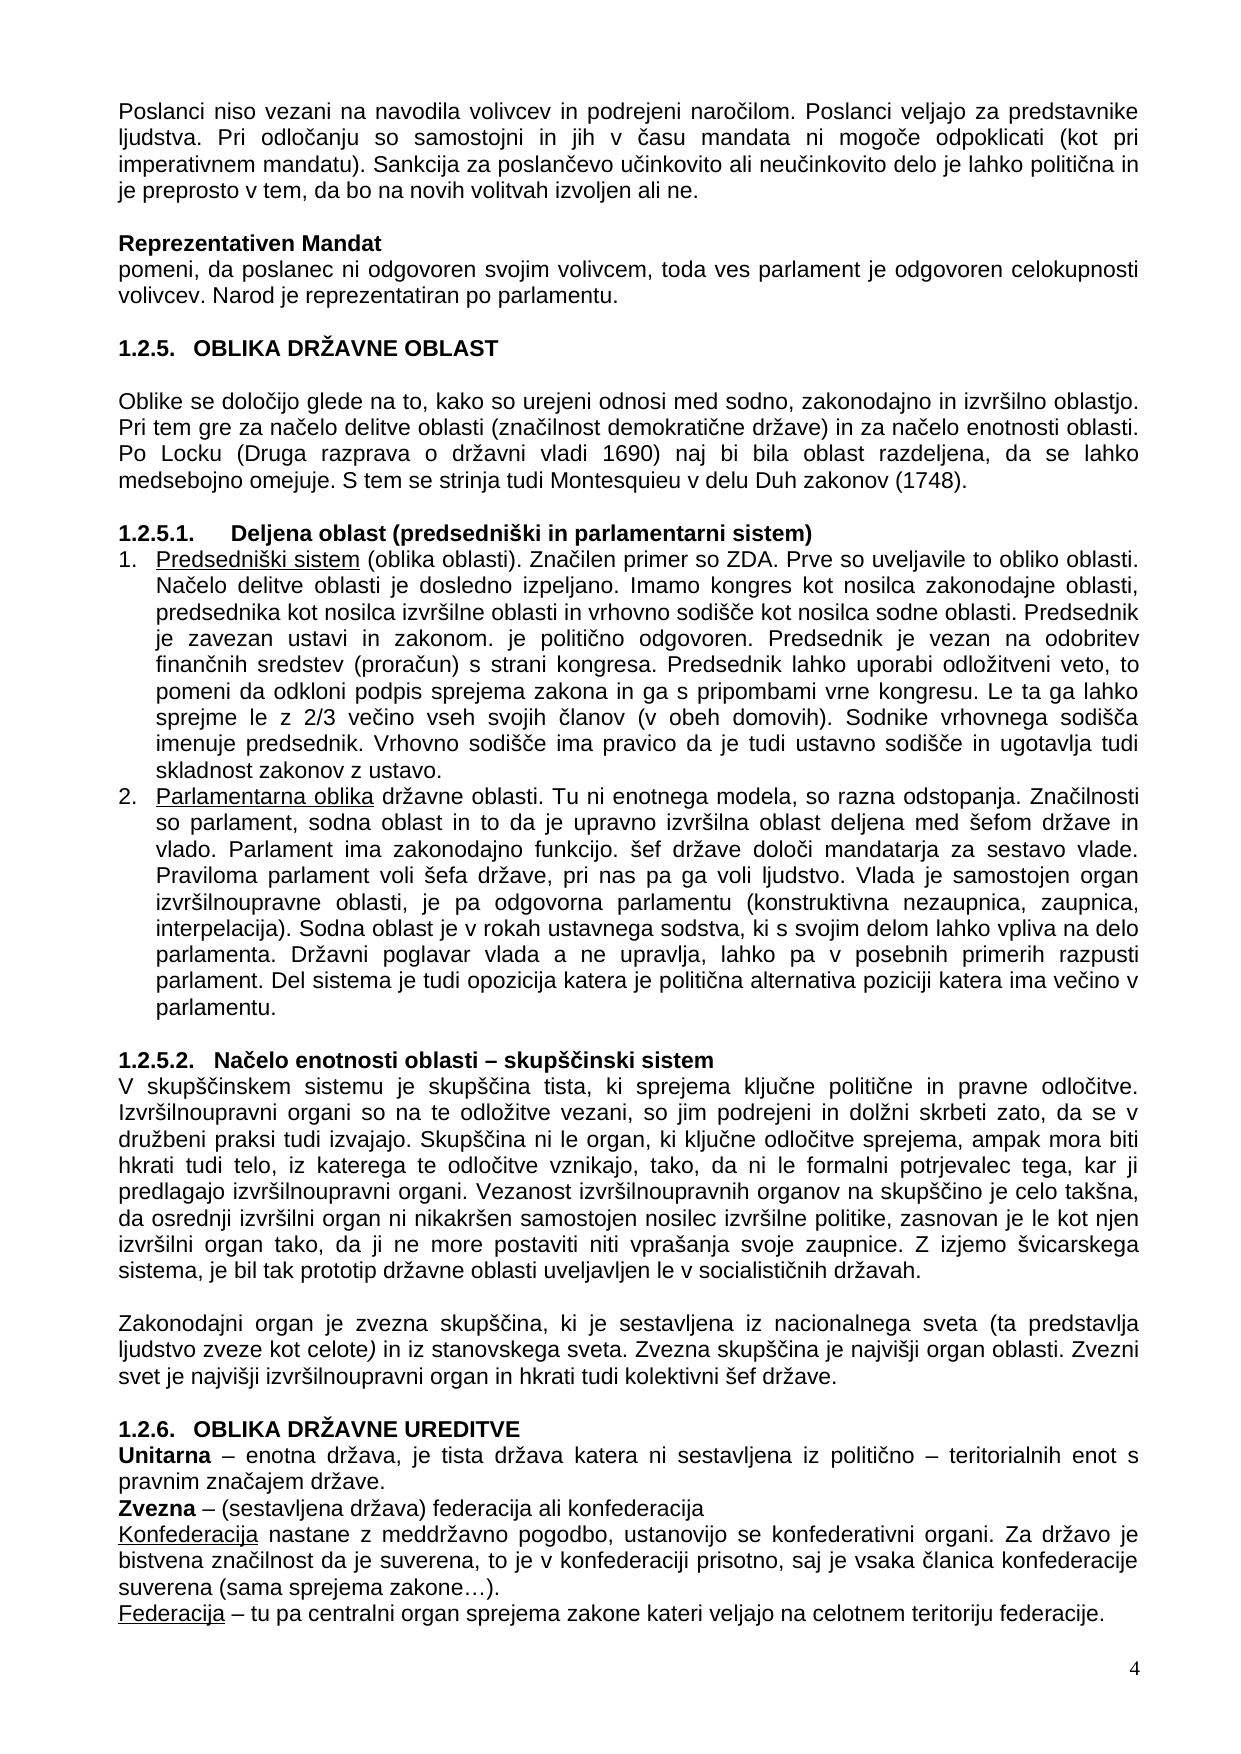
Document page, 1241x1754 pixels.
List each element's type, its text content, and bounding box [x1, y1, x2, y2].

text Federacija – tu pa centralni organ sprejema zakone kateri veljajo na celotnem teritoriju federacije. [118, 1600, 1140, 1626]
text 1.2.5.2. Načelo enotnosti oblasti – skupščinski sistem [118, 1047, 1140, 1073]
text Reprezentativen Mandat [118, 229, 1140, 256]
text Poslanci niso vezani na navodila volivcev in podrejeni naročilom. Poslanci veljajo za predstavnike ljudstva. Pri odločanju so samostojni in jih v času mandata ni mogoče odpoklicati (kot pri imperativnem mandatu). Sankcija za poslančevo učinkovito ali neučinkovito delo je lahko politična in je preprosto v tem, da bo na novih volitvah izvoljen ali ne. [118, 98, 1140, 203]
text pomeni, da poslanec ni odgovoren svojim volivcem, toda ves parlament je odgovoren celokupnosti volivcev. Narod je reprezentatiran po parlamentu. [118, 256, 1140, 309]
text Zakonodajni organ je zvezna skupščina, ki je sestavljena iz nacionalnega sveta (ta predstavlja ljudstvo zveze kot celote) in iz stanovskega sveta. Zvezna skupščina je najvišji organ oblasti. Zvezni svet je najvišji izvršilnoupravni organ in hkrati tudi kolektivni šef države. [118, 1310, 1140, 1389]
list Parlamentarna oblika državne oblasti. Tu ni enotnega modela, so razna odstopanja. Značilnosti so parlament, sodna oblast in to da je upravno izvršilna oblast deljena med šefom države in vlado. Parlament ima zakonodajno funkcijo. šef države določi mandatarja za sestavo vlade. Praviloma parlament voli šefa države, pri nas pa ga voli ljudstvo. Vlada je samostojen organ izvršilnoupravne oblasti, je pa odgovorna parlamentu (konstruktivna nezaupnica, zaupnica, interpelacija). Sodna oblast je v rokah ustavnega sodstva, ki s svojim delom lahko vpliva na delo parlamenta. Državni poglavar vlada a ne upravlja, lahko pa v posebnih primerih razpusti parlament. Del sistema je tudi opozicija katera je politična alternativa poziciji katera ima večino v parlamentu. [118, 783, 1140, 1020]
text Unitarna – enotna država, je tista država katera ni sestavljena iz politično – teritorialnih enot s pravnim značajem države. [118, 1442, 1140, 1494]
text Zvezna – (sestavljena država) federacija ali konfederacija [118, 1494, 1140, 1521]
list Predsedniški sistem (oblika oblasti). Značilen primer so ZDA. Prve so uveljavile to obliko oblasti. Načelo delitve oblasti je dosledno izpeljano. Imamo kongres kot nosilca zakonodajne oblasti, predsednika kot nosilca izvršilne oblasti in vrhovno sodišče kot nosilca sodne oblasti. Predsednik je zavezan ustavi in zakonom. je politično odgovoren. Predsednik je vezan na odobritev finančnih sredstev (proračun) s strani kongresa. Predsednik lahko uporabi odložitveni veto, to pomeni da odkloni podpis sprejema zakona in ga s pripombami vrne kongresu. Le ta ga lahko sprejme le z 2/3 večino vseh svojih članov (v obeh domovih). Sodnike vrhovnega sodišča imenuje predsednik. Vrhovno sodišče ima pravico da je tudi ustavno sodišče in ugotavlja tudi skladnost zakonov z ustavo. [118, 546, 1140, 783]
list Deljena oblast (predsedniški in parlamentarni sistem) [118, 519, 1140, 546]
text Oblike se določijo glede na to, kako so urejeni odnosi med sodno, zakonodajno in izvršilno oblastjo. Pri tem gre za načelo delitve oblasti (značilnost demokratične države) in za načelo enotnosti oblasti. Po Locku (Druga razprava o državni vladi 1690) naj bi bila oblast razdeljena, da se lahko medsebojno omejuje. S tem se strinja tudi Montesquieu v delu Duh zakonov (1748). [118, 388, 1140, 493]
list OBLIKA DRŽAVNE UREDITVE [118, 1416, 1140, 1442]
text Konfederacija nastane z meddržavno pogodbo, ustanovijo se konfederativni organi. Za državo je bistvena značilnost da je suverena, to je v konfederaciji prisotno, saj je vsaka članica konfederacije suverena (sama sprejema zakone…). [118, 1521, 1140, 1600]
text V skupščinskem sistemu je skupščina tista, ki sprejema ključne politične in pravne odločitve. Izvršilnoupravni organi so na te odložitve vezani, so jim podrejeni in dolžni skrbeti zato, da se v družbeni praksi tudi izvajajo. Skupščina ni le organ, ki ključne odločitve sprejema, ampak mora biti hkrati tudi telo, iz katerega te odločitve vznikajo, tako, da ni le formalni potrjevalec tega, kar ji predlagajo izvršilnoupravni organi. Vezanost izvršilnoupravnih organov na skupščino je celo takšna, da osrednji izvršilni organ ni nikakršen samostojen nosilec izvršilne politike, zasnovan je le kot njen izvršilni organ tako, da ji ne more postaviti niti vprašanja svoje zaupnice. Z izjemo švicarskega sistema, je bil tak prototip državne oblasti uveljavljen le v socialističnih državah. [118, 1073, 1140, 1284]
list OBLIKA DRŽAVNE OBLAST [118, 335, 1140, 361]
